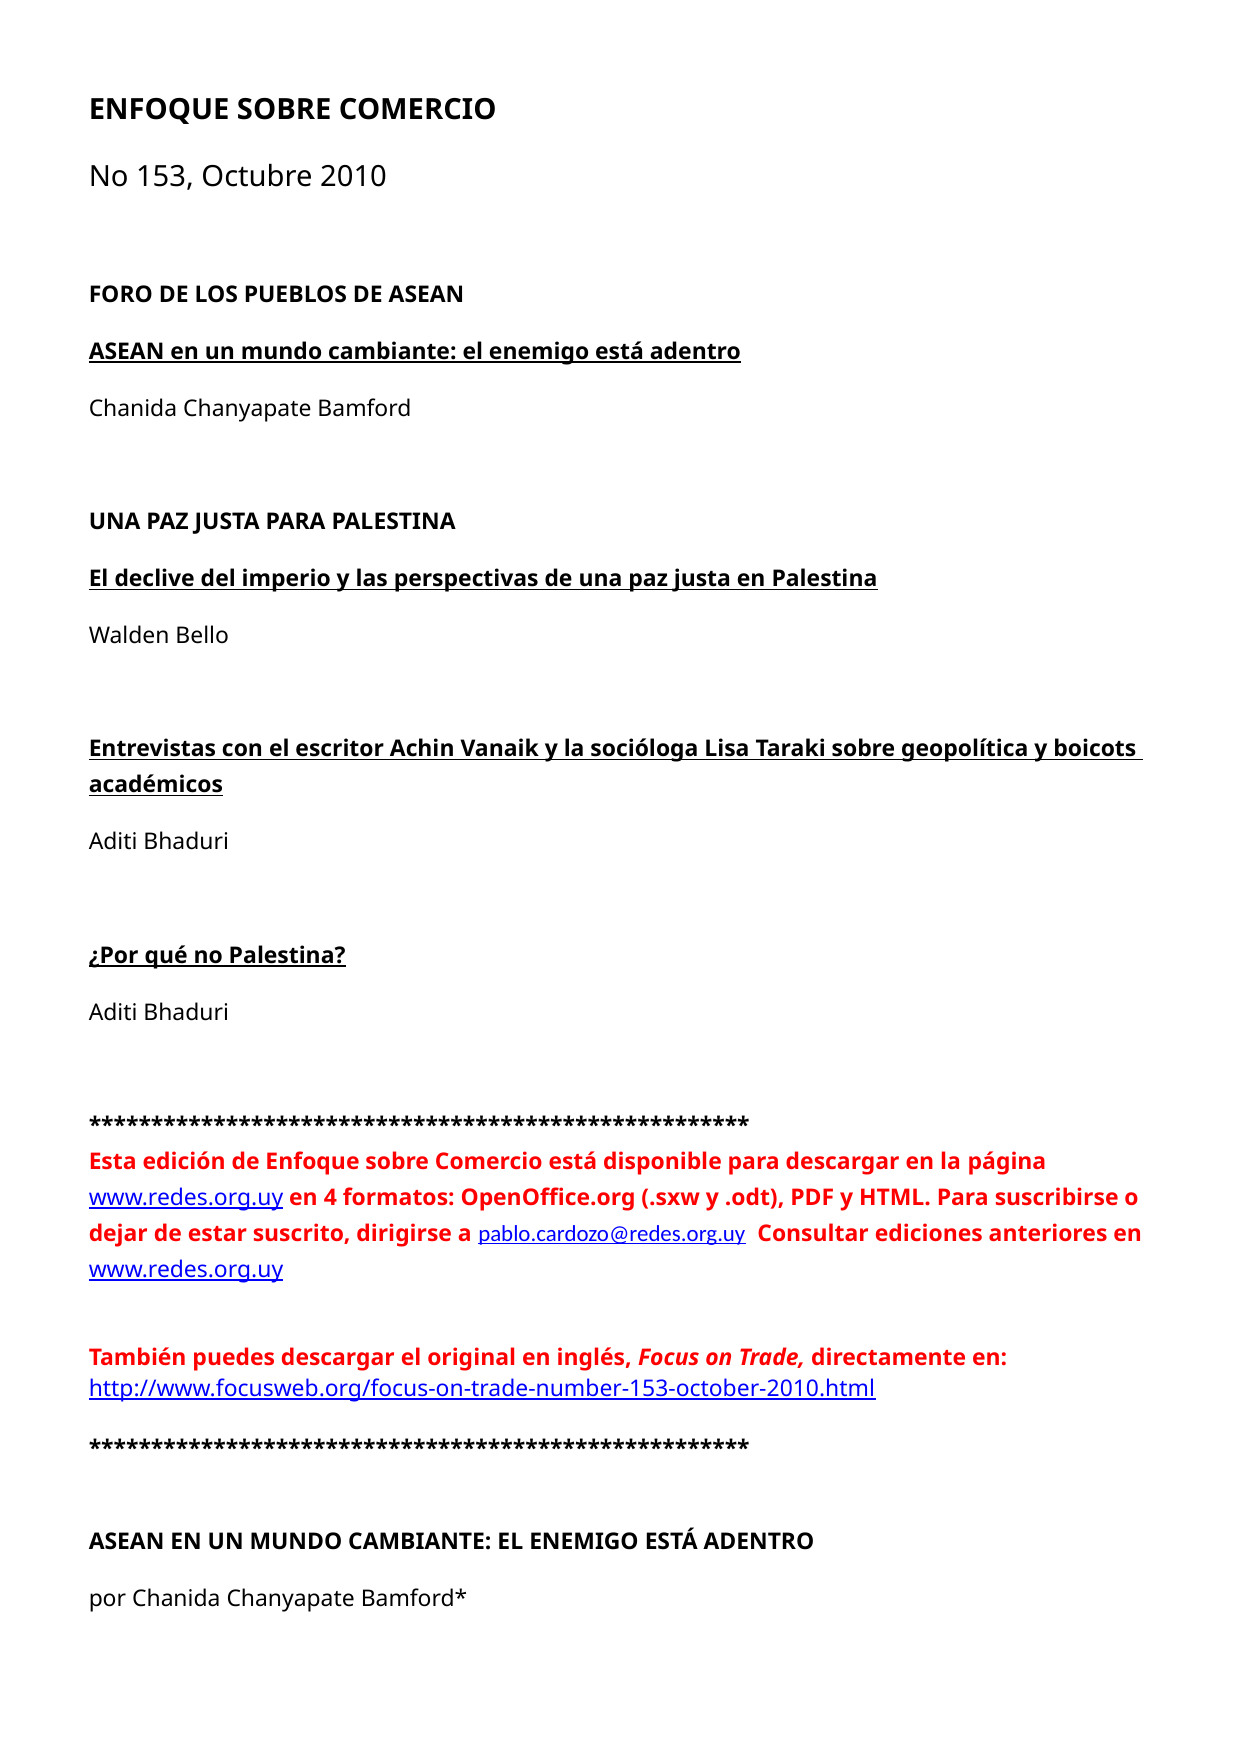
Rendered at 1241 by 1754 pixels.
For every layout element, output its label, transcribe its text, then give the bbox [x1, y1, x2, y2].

text Entrevistas con el escritor Achin Vanaik y la socióloga Lisa Taraki sobre geopolítica y boicots académicos [88, 732, 1152, 799]
text ASEAN EN UN MUNDO CAMBIANTE: EL ENEMIGO ESTÁ ADENTRO [88, 1525, 1152, 1556]
text ***************************************************** [88, 1109, 1152, 1140]
text El declive del imperio y las perspectivas de una paz justa en Palestina [88, 562, 1152, 593]
text Walden Bello [88, 619, 1152, 650]
text Chanida Chanyapate Bamford [88, 392, 1152, 423]
text por Chanida Chanyapate Bamford* [88, 1581, 1152, 1613]
text ¿Por qué no Palestina? [88, 939, 1152, 970]
text Esta edición de Enfoque sobre Comercio está disponible para descargar en la página www.redes.org.uy en 4 formatos: OpenOffice.org (.sxw y .odt), PDF y HTML. Para suscribirse o dejar de estar suscrito, dirigirse a pablo.cardozo@redes.org.uy Consultar ediciones anteriores en www.redes.org.uy [88, 1145, 1152, 1284]
text ***************************************************** [88, 1432, 1152, 1463]
text UNA PAZ JUSTA PARA PALESTINA [88, 505, 1152, 537]
text http://www.focusweb.org/focus-on-trade-number-153-october-2010.html [88, 1372, 1152, 1432]
text Aditi Bhaduri [88, 995, 1152, 1027]
text FORO DE LOS PUEBLOS DE ASEAN [88, 278, 1152, 309]
text También puedes descargar el original en inglés, Focus on Trade, directamente en: [88, 1341, 1152, 1372]
text ASEAN en un mundo cambiante: el enemigo está adentro [88, 335, 1152, 366]
text Aditi Bhaduri [88, 825, 1152, 856]
text ENFOQUE SOBRE COMERCIO [88, 88, 1152, 128]
text No 153, Octubre 2010 [88, 155, 1152, 195]
